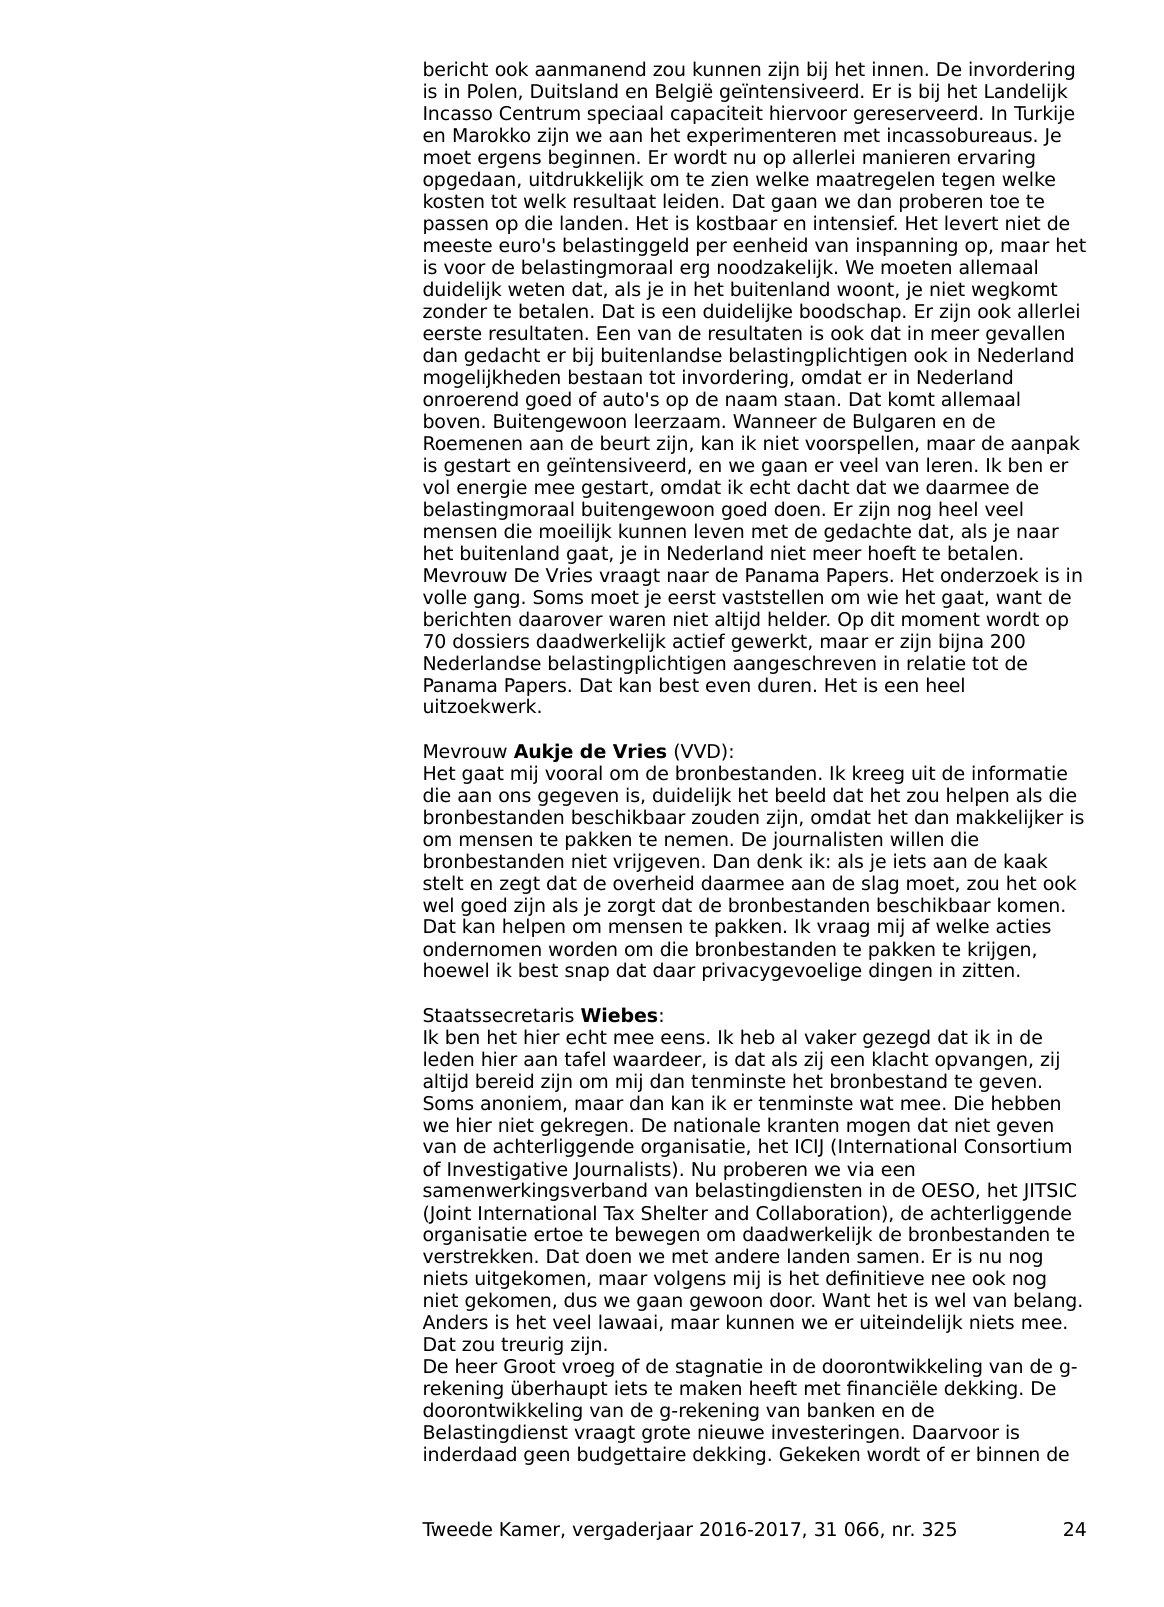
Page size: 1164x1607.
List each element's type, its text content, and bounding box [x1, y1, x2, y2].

text Mevrouw Aukje de Vries (VVD): [422, 741, 1087, 763]
text Staatssecretaris Wiebes: [422, 1004, 1087, 1027]
text De heer Groot vroeg of de stagnatie in de doorontwikkeling van de g-rekening überhaupt iets te maken heeft met financiële dekking. De doorontwikkeling van de g-rekening van banken en de Belastingdienst vraagt grote nieuwe investeringen. Daarvoor is inderdaad geen budgettaire dekking. Gekeken wordt of er binnen de [422, 1356, 1087, 1466]
text Het gaat mij vooral om de bronbestanden. Ik kreeg uit de informatie die aan ons gegeven is, duidelijk het beeld dat het zou helpen als die bronbestanden beschikbaar zouden zijn, omdat het dan makkelijker is om mensen te pakken te nemen. De journalisten willen die bronbestanden niet vrijgeven. Dan denk ik: als je iets aan de kaak stelt en zegt dat de overheid daarmee aan de slag moet, zou het ook wel goed zijn als je zorgt dat de bronbestanden beschikbaar komen. Dat kan helpen om mensen te pakken. Ik vraag mij af welke acties ondernomen worden om die bronbestanden te pakken te krijgen, hoewel ik best snap dat daar privacygevoelige dingen in zitten. [422, 763, 1087, 982]
text Ik ben het hier echt mee eens. Ik heb al vaker gezegd dat ik in de leden hier aan tafel waardeer, is dat als zij een klacht opvangen, zij altijd bereid zijn om mij dan tenminste het bronbestand te geven. Soms anoniem, maar dan kan ik er tenminste wat mee. Die hebben we hier niet gekregen. De nationale kranten mogen dat niet geven van de achterliggende organisatie, het ICIJ (International Consortium of Investigative Journalists). Nu proberen we via een samenwerkingsverband van belastingdiensten in de OESO, het JITSIC (Joint International Tax Shelter and Collaboration), de achterliggende organisatie ertoe te bewegen om daadwerkelijk de bronbestanden te verstrekken. Dat doen we met andere landen samen. Er is nu nog niets uitgekomen, maar volgens mij is het definitieve nee ook nog niet gekomen, dus we gaan gewoon door. Want het is wel van belang. Anders is het veel lawaai, maar kunnen we er uiteindelijk niets mee. Dat zou treurig zijn. [422, 1027, 1087, 1356]
text bericht ook aanmanend zou kunnen zijn bij het innen. De invordering is in Polen, Duitsland en België geïntensiveerd. Er is bij het Landelijk Incasso Centrum speciaal capaciteit hiervoor gereserveerd. In Turkije en Marokko zijn we aan het experimenteren met incassobureaus. Je moet ergens beginnen. Er wordt nu op allerlei manieren ervaring opgedaan, uitdrukkelijk om te zien welke maatregelen tegen welke kosten tot welk resultaat leiden. Dat gaan we dan proberen toe te passen op die landen. Het is kostbaar en intensief. Het levert niet de meeste euro's belastinggeld per eenheid van inspanning op, maar het is voor de belastingmoraal erg noodzakelijk. We moeten allemaal duidelijk weten dat, als je in het buitenland woont, je niet wegkomt zonder te betalen. Dat is een duidelijke boodschap. Er zijn ook allerlei eerste resultaten. Een van de resultaten is ook dat in meer gevallen dan gedacht er bij buitenlandse belastingplichtigen ook in Nederland mogelijkheden bestaan tot invordering, omdat er in Nederland onroerend goed of auto's op de naam staan. Dat komt allemaal boven. Buitengewoon leerzaam. Wanneer de Bulgaren en de Roemenen aan de beurt zijn, kan ik niet voorspellen, maar de aanpak is gestart en geïntensiveerd, en we gaan er veel van leren. Ik ben er vol energie mee gestart, omdat ik echt dacht dat we daarmee de belastingmoraal buitengewoon goed doen. Er zijn nog heel veel mensen die moeilijk kunnen leven met de gedachte dat, als je naar het buitenland gaat, je in Nederland niet meer hoeft te betalen. [422, 59, 1087, 564]
text Mevrouw De Vries vraagt naar de Panama Papers. Het onderzoek is in volle gang. Soms moet je eerst vaststellen om wie het gaat, want de berichten daarover waren niet altijd helder. Op dit moment wordt op 70 dossiers daadwerkelijk actief gewerkt, maar er zijn bijna 200 Nederlandse belastingplichtigen aangeschreven in relatie tot de Panama Papers. Dat kan best even duren. Het is een heel uitzoekwerk. [422, 564, 1087, 718]
